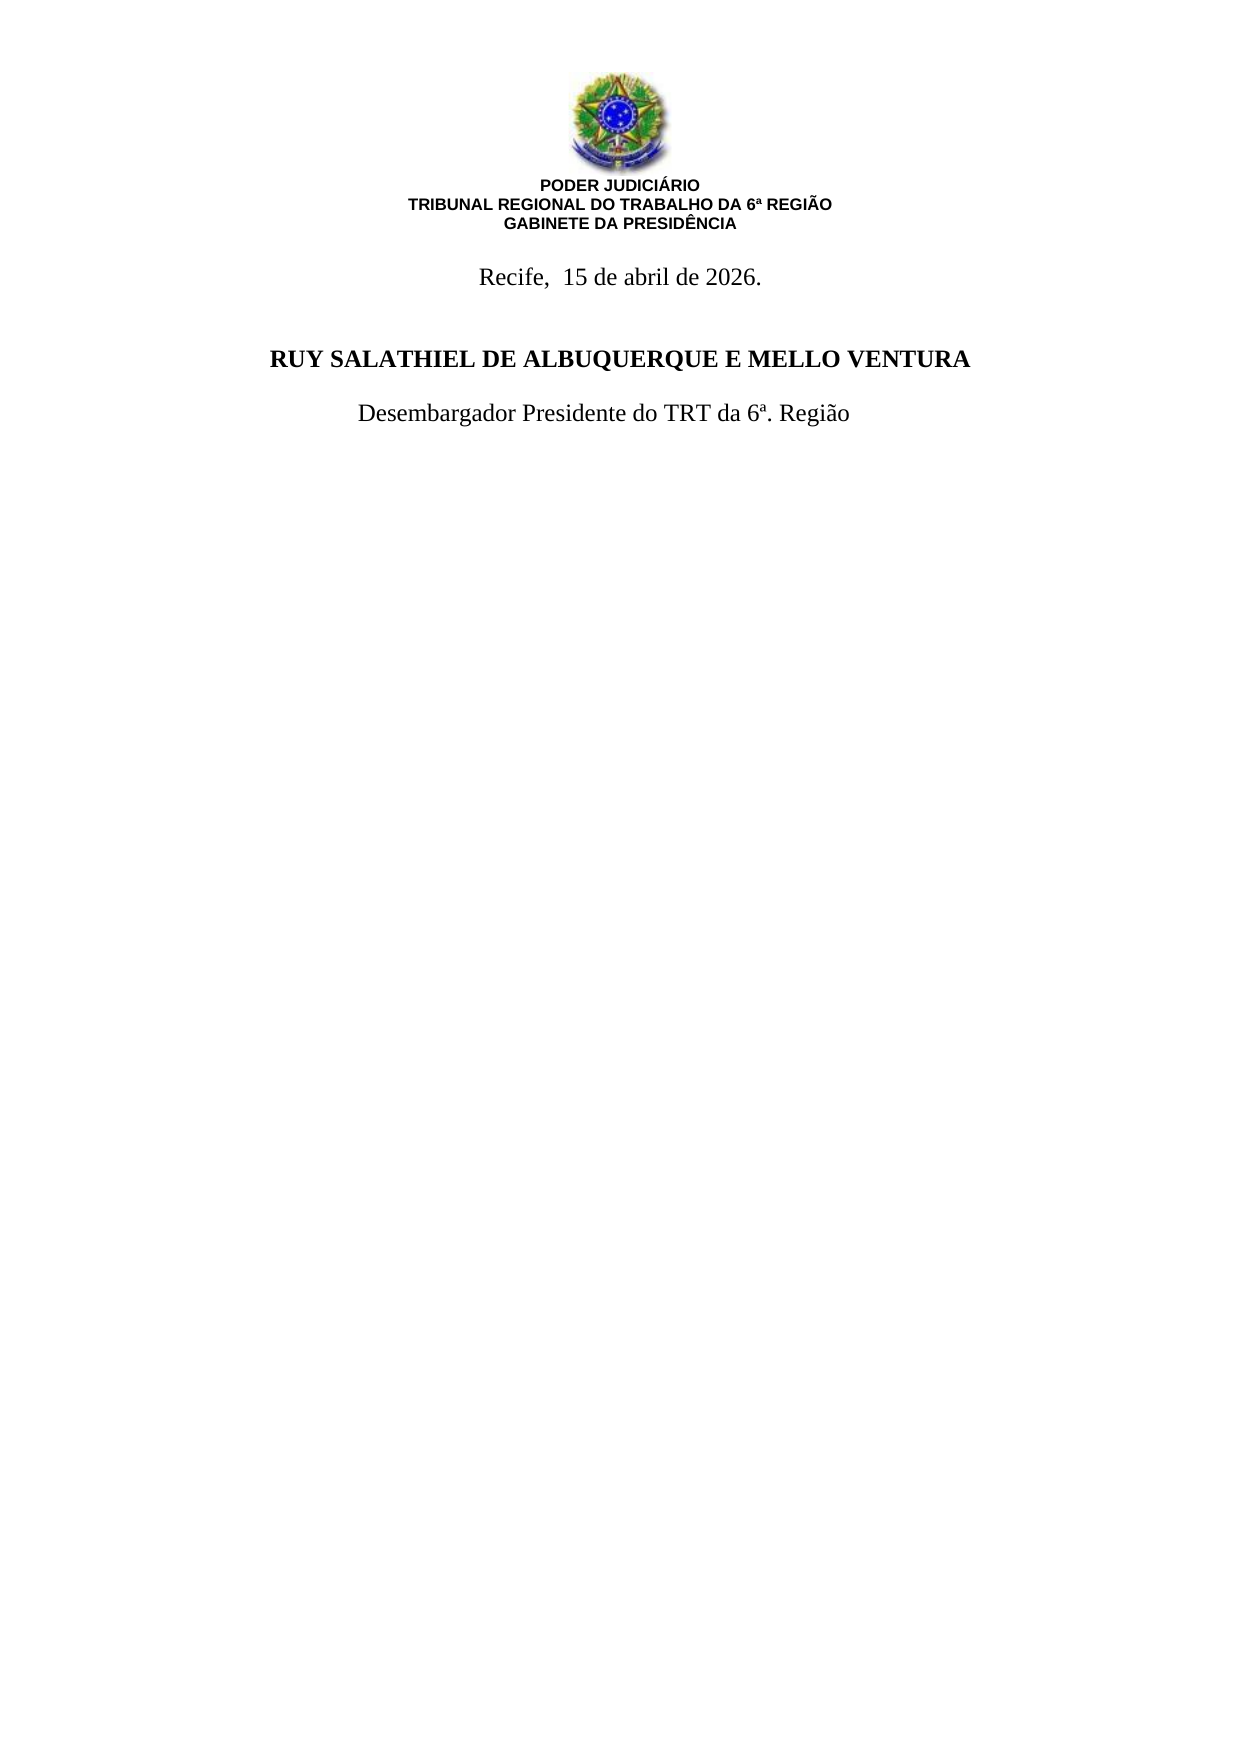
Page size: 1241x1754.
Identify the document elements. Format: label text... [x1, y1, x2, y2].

picture [568, 72, 672, 176]
text Recife, 15 de abril de 2026. [177, 262, 1063, 290]
text Desembargador Presidente do TRT da 6ª. Região [177, 398, 1063, 427]
text RUY SALATHIEL DE ALBUQUERQUE E MELLO VENTURA [177, 344, 1063, 373]
